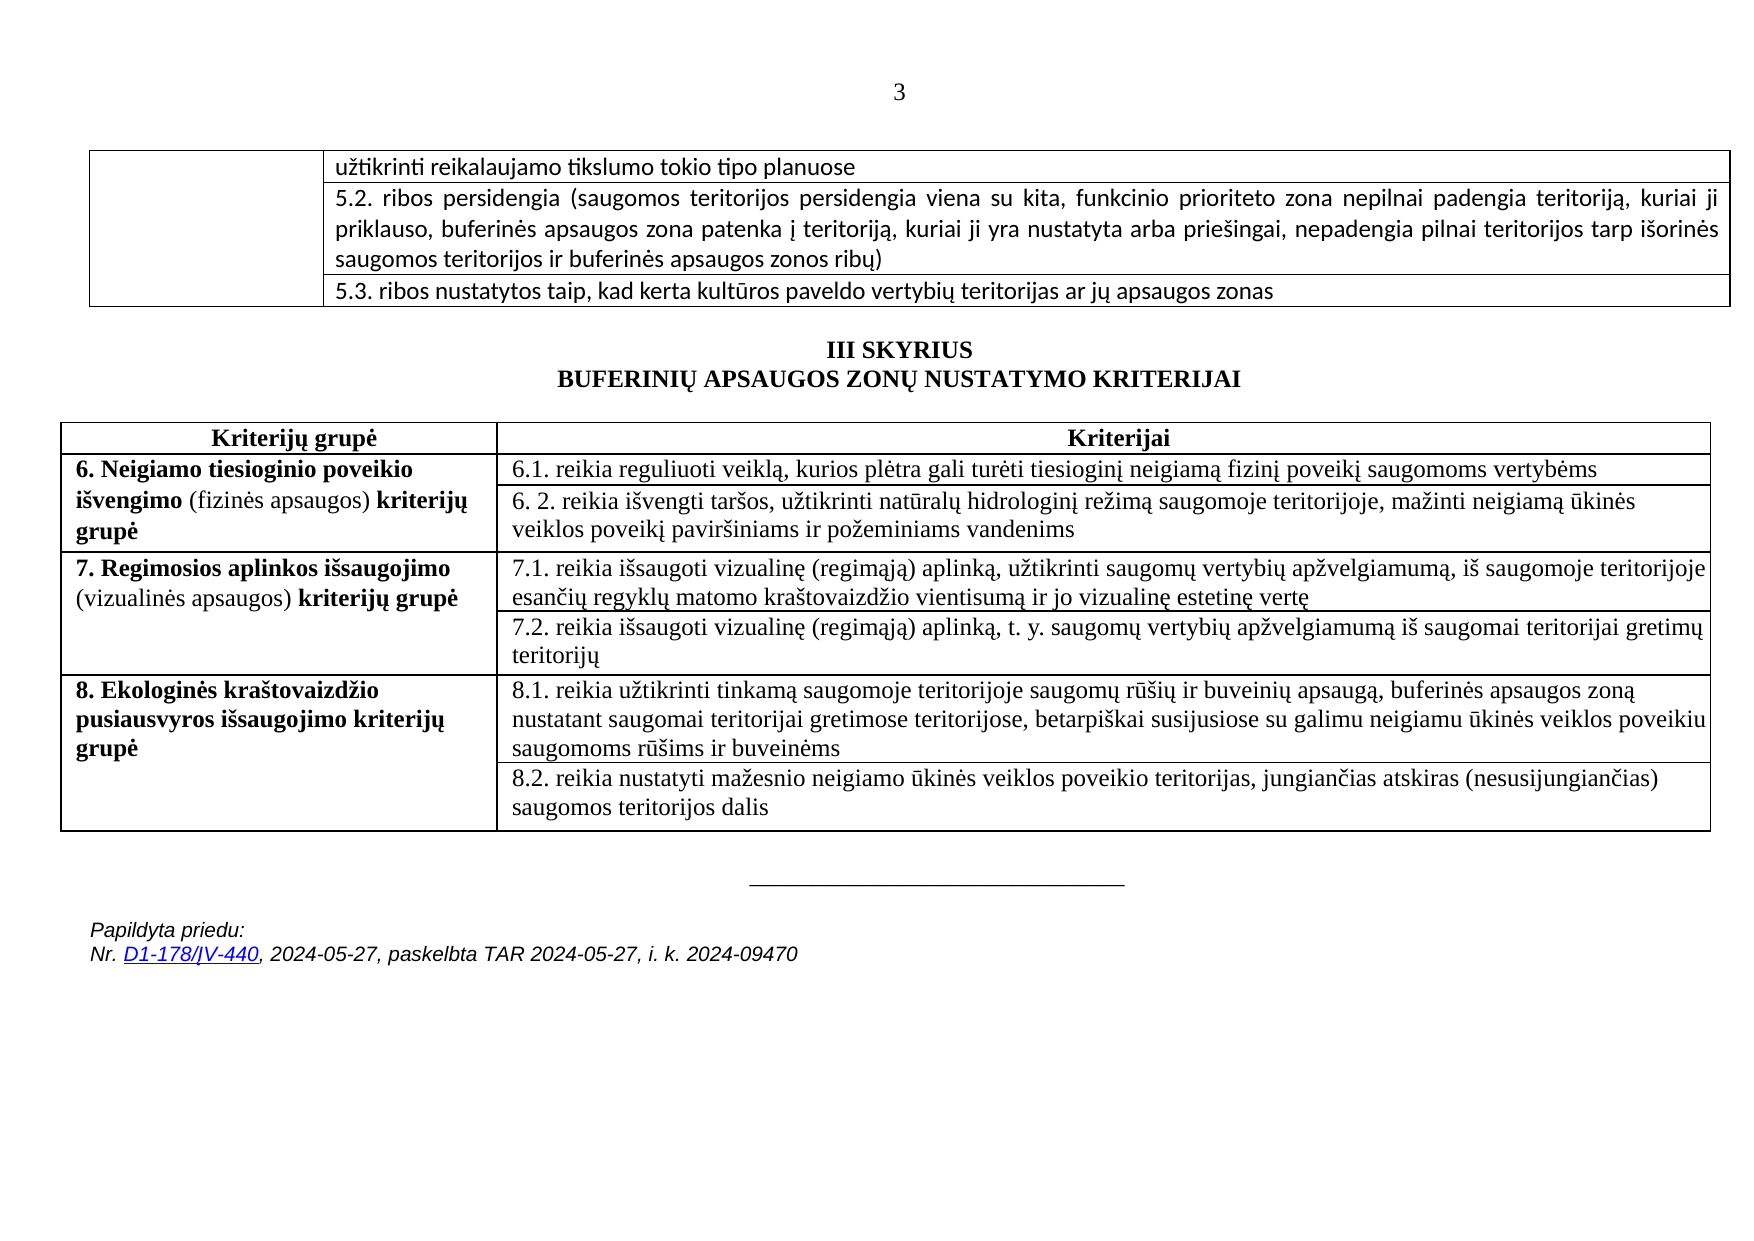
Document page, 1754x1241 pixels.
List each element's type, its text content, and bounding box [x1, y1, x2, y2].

text BUFERINIŲ APSAUGOS ZONŲ NUSTATYMO KRITERIJAI [90, 364, 1709, 393]
table_cell 6. Neigiamo tiesioginio poveikio išvengimo (fizinės apsaugos) kriterijų grupė [62, 455, 496, 551]
table_cell 6.1. reikia reguliuoti veiklą, kurios plėtra gali turėti tiesioginį neigiamą fizinį poveikį saugomoms vertybėms [498, 455, 1710, 484]
text ______________________________ [165, 860, 1709, 889]
table_cell 5.3. ribos nustatytos taip, kad kerta kultūros paveldo vertybių teritorijas ar jų apsaugos zonas [324, 275, 1729, 306]
text Nr. D1-178/ĮV-440, 2024-05-27, paskelbta TAR 2024-05-27, i. k. 2024-09470 [90, 942, 1709, 966]
table_cell 8.2. reikia nustatyti mažesnio neigiamo ūkinės veiklos poveikio teritorijas, jungiančias atskiras (nesusijungiančias) saugomos teritorijos dalis [498, 763, 1710, 830]
table_cell [62, 642, 496, 674]
table_cell 5.2. ribos persidengia (saugomos teritorijos persidengia viena su kita, funkcinio prioriteto zona nepilnai padengia teritoriją, kuriai ji priklauso, buferinės apsaugos zona patenka į teritoriją, kuriai ji yra nustatyta arba priešingai, nepadengia pilnai teritorijos tarp išorinės saugomos teritorijos ir buferinės apsaugos zonos ribų) [324, 183, 1729, 274]
table_cell [62, 799, 496, 830]
table_cell 8.1. reikia užtikrinti tinkamą saugomoje teritorijoje saugomų rūšių ir buveinių apsaugą, buferinės apsaugos zoną nustatant saugomai teritorijai gretimose teritorijose, betarpiškai susijusiose su galimu neigiamu ūkinės veiklos poveikiu saugomoms rūšims ir buveinėms [498, 676, 1710, 762]
table_cell [90, 151, 323, 306]
table_cell 8. Ekologinės kraštovaizdžio pusiausvyros išsaugojimo kriterijų grupė [62, 676, 496, 799]
text Papildyta priedu: [90, 918, 1709, 942]
table_header Kriterijai [498, 423, 1710, 453]
table_header Kriterijų grupė [62, 423, 496, 453]
table_cell užtikrinti reikalaujamo tikslumo tokio tipo planuose [324, 151, 1729, 182]
table_cell 7.2. reikia išsaugoti vizualinę (regimąją) aplinką, t. y. saugomų vertybių apžvelgiamumą iš saugomai teritorijai gretimų teritorijų [498, 612, 1710, 674]
table_cell 7.1. reikia išsaugoti vizualinę (regimąją) aplinką, užtikrinti saugomų vertybių apžvelgiamumą, iš saugomoje teritorijoje esančių regyklų matomo kraštovaizdžio vientisumą ir jo vizualinę estetinę vertę [498, 553, 1710, 610]
text III SKYRIUS [90, 336, 1709, 364]
table_cell 6. 2. reikia išvengti taršos, užtikrinti natūralų hidrologinį režimą saugomoje teritorijoje, mažinti neigiamą ūkinės veiklos poveikį paviršiniams ir požeminiams vandenims [498, 486, 1710, 551]
table_cell 7. Regimosios aplinkos išsaugojimo (vizualinės apsaugos) kriterijų grupė [62, 553, 496, 642]
